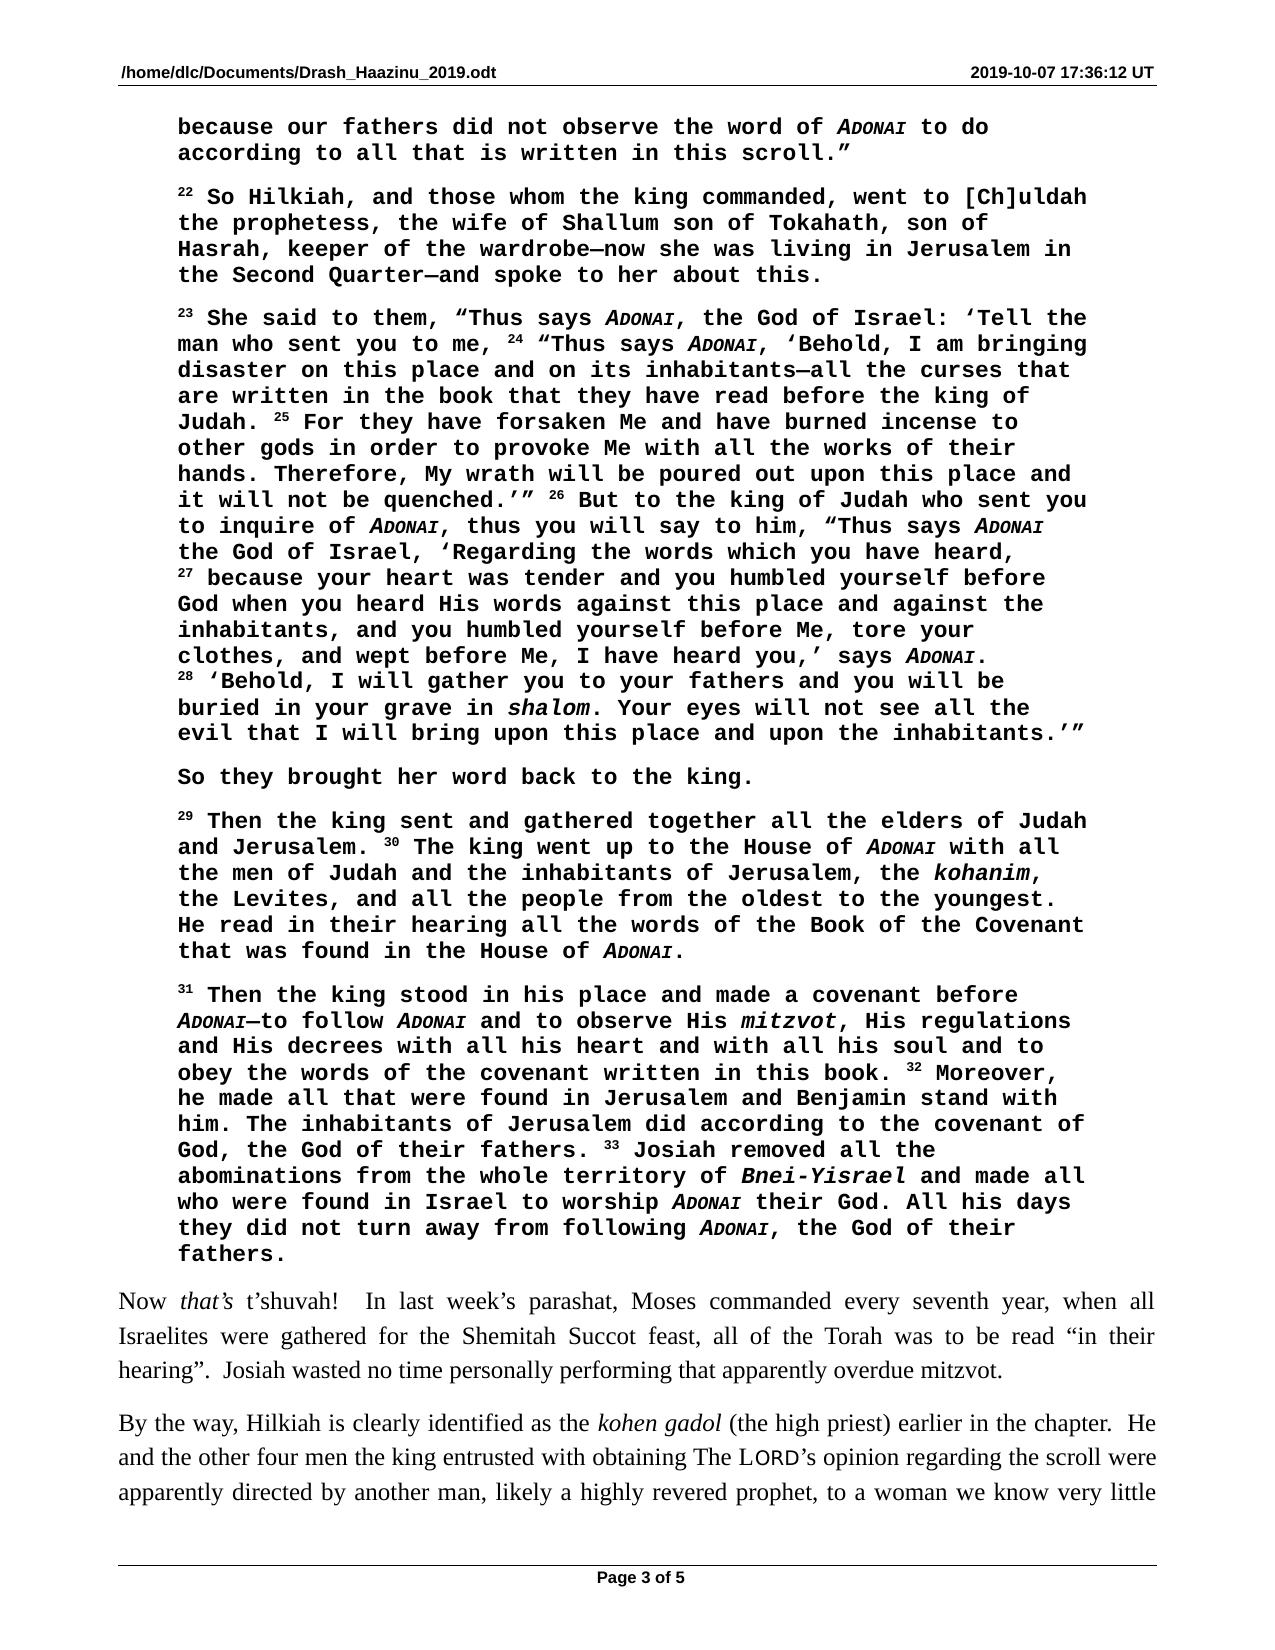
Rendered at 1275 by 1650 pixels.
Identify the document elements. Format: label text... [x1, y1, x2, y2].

text Now that’s t’shuvah! In last week’s parashat, Moses commanded every seventh year, when all Israelites were gathered for the Shemitah Succot feast, all of the Torah was to be read “in their hearing”. Josiah wasted no time personally performing that apparently overdue mitzvot. [118, 1286, 1157, 1384]
text So they brought her word back to the king. [177, 766, 1098, 792]
text 23 She said to them, “Thus says Adonai, the God of Israel: ‘Tell the man who sent you to me, 24 “Thus says Adonai, ‘Behold, I am bringing disaster on this place and on its inhabitants—all the curses that are written in the book that they have read before the king of Judah. 25 For they have forsaken Me and have burned incense to other gods in order to provoke Me with all the works of their hands. Therefore, My wrath will be poured out upon this place and it will not be quenched.’” 26 But to the king of Judah who sent you to inquire of Adonai, thus you will say to him, “Thus says Adonai the God of Israel, ‘Regarding the words which you have heard, 27 because your heart was tender and you humbled yourself before God when you heard His words against this place and against the inhabitants, and you humbled yourself before Me, tore your clothes, and wept before Me, I have heard you,’ says Adonai. 28 ‘Behold, I will gather you to your fathers and you will be buried in your grave in shalom. Your eyes will not see all the evil that I will bring upon this place and upon the inhabitants.’” [177, 307, 1098, 748]
text By the way, Hilkiah is clearly identified as the kohen gadol (the high priest) earlier in the chapter. He and the other four men the king entrusted with obtaining The LORD’s opinion regarding the scroll were apparently directed by another man, likely a highly revered prophet, to a woman we know very little [118, 1408, 1157, 1505]
text 31 Then the king stood in his place and made a covenant before Adonai—to follow Adonai and to observe His mitzvot, His regulations and His decrees with all his heart and with all his soul and to obey the words of the covenant written in this book. 32 Moreover, he made all that were found in Jerusalem and Benjamin stand with him. The inhabitants of Jerusalem did according to the covenant of God, the God of their fathers. 33 Josiah removed all the abominations from the whole territory of Bnei-Yisrael and made all who were found in Israel to worship Adonai their God. All his days they did not turn away from following Adonai, the God of their fathers. [177, 983, 1098, 1268]
text 22 So Hilkiah, and those whom the king commanded, went to [Ch]uldah the prophetess, the wife of Shallum son of Tokahath, son of Hasrah, keeper of the wardrobe—now she was living in Jerusalem in the Second Quarter—and spoke to her about this. [177, 185, 1098, 289]
text because our fathers did not observe the word of Adonai to do according to all that is written in this scroll.” [177, 115, 1098, 167]
text 29 Then the king sent and gathered together all the elders of Judah and Jerusalem. 30 The king went up to the House of Adonai with all the men of Judah and the inhabitants of Jerusalem, the kohanim, the Levites, and all the people from the oldest to the youngest. He read in their hearing all the words of the Book of the Covenant that was found in the House of Adonai. [177, 809, 1098, 965]
